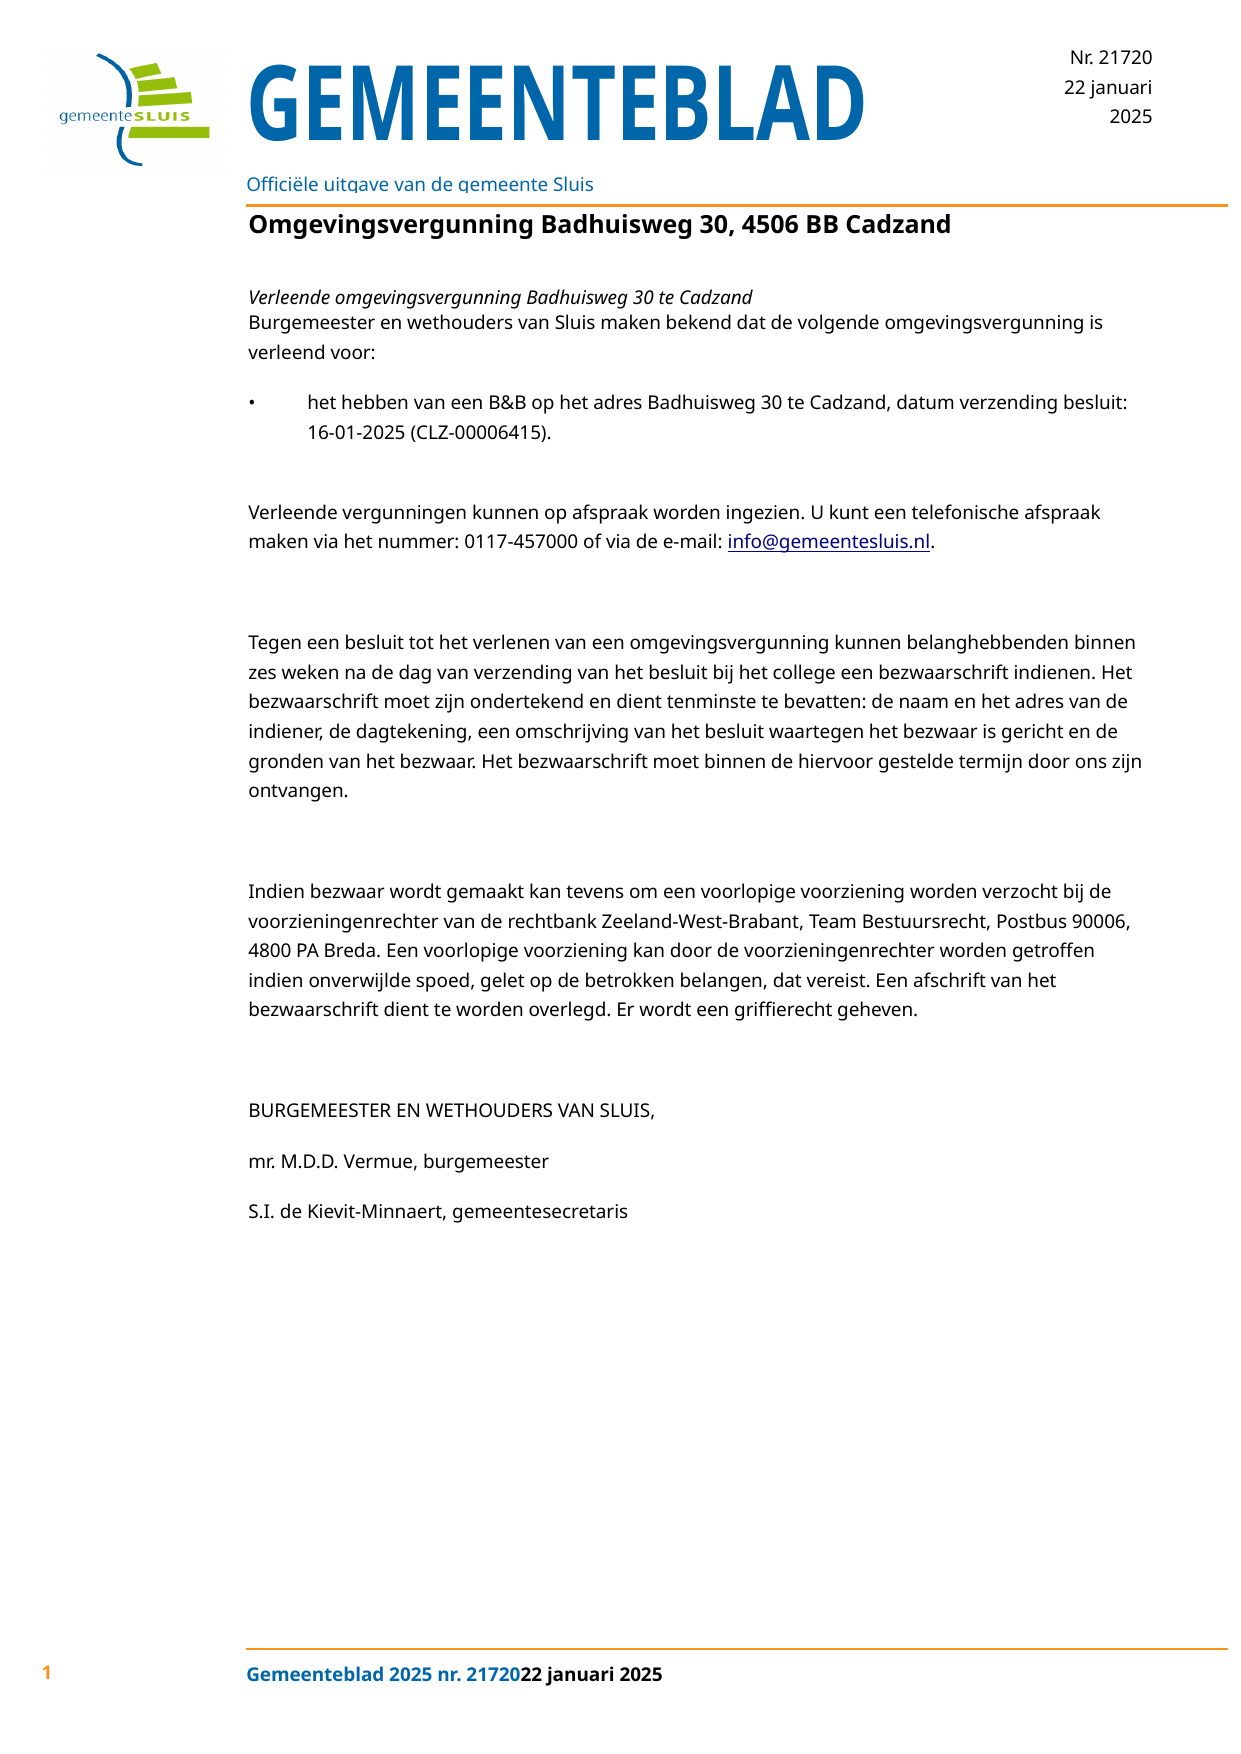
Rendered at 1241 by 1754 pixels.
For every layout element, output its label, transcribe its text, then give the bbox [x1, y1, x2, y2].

picture [41, 47, 231, 172]
text Verleende omgevingsvergunning Badhuisweg 30 te Cadzand [248, 284, 1152, 309]
text Burgemeester en wethouders van Sluis maken bekend dat de volgende omgevingsvergunning is verleend voor: [248, 309, 1152, 365]
text BURGEMEESTER EN WETHOUDERS VAN SLUIS, [248, 1097, 1152, 1123]
text Verleende vergunningen kunnen op afspraak worden ingezien. U kunt een telefonische afspraak maken via het nummer: 0117-457000 of via de e-mail: info@gemeentesluis.nl. [248, 499, 1152, 554]
text Omgevingsvergunning Badhuisweg 30, 4506 BB Cadzand [248, 207, 1152, 241]
text S.I. de Kievit-Minnaert, gemeentesecretaris [248, 1198, 1152, 1224]
text mr. M.D.D. Vermue, burgemeester [248, 1148, 1152, 1174]
text Indien bezwaar wordt gemaakt kan tevens om een voorlopige voorziening worden verzocht bij de voorzieningenrechter van de rechtbank Zeeland-West-Brabant, Team Bestuursrecht, Postbus 90006, 4800 PA Breda. Een voorlopige voorziening kan door de voorzieningenrechter worden getroffen indien onverwijlde spoed, gelet op de betrokken belangen, dat vereist. Een afschrift van het bezwaarschrift dient te worden overlegd. Er wordt een griffierecht geheven. [248, 878, 1152, 1022]
list het hebben van een B&B op het adres Badhuisweg 30 te Cadzand, datum verzending besluit: 16-01-2025 (CLZ-00006415). [248, 389, 1152, 445]
text Tegen een besluit tot het verlenen van een omgevingsvergunning kunnen belanghebbenden binnen zes weken na de dag van verzending van het besluit bij het college een bezwaarschrift indienen. Het bezwaarschrift moet zijn ondertekend en dient tenminste te bevatten: de naam en het adres van de indiener, de dagtekening, een omschrijving van het besluit waartegen het bezwaar is gericht en de gronden van het bezwaar. Het bezwaarschrift moet binnen de hiervoor gestelde termijn door ons zijn ontvangen. [248, 629, 1152, 803]
